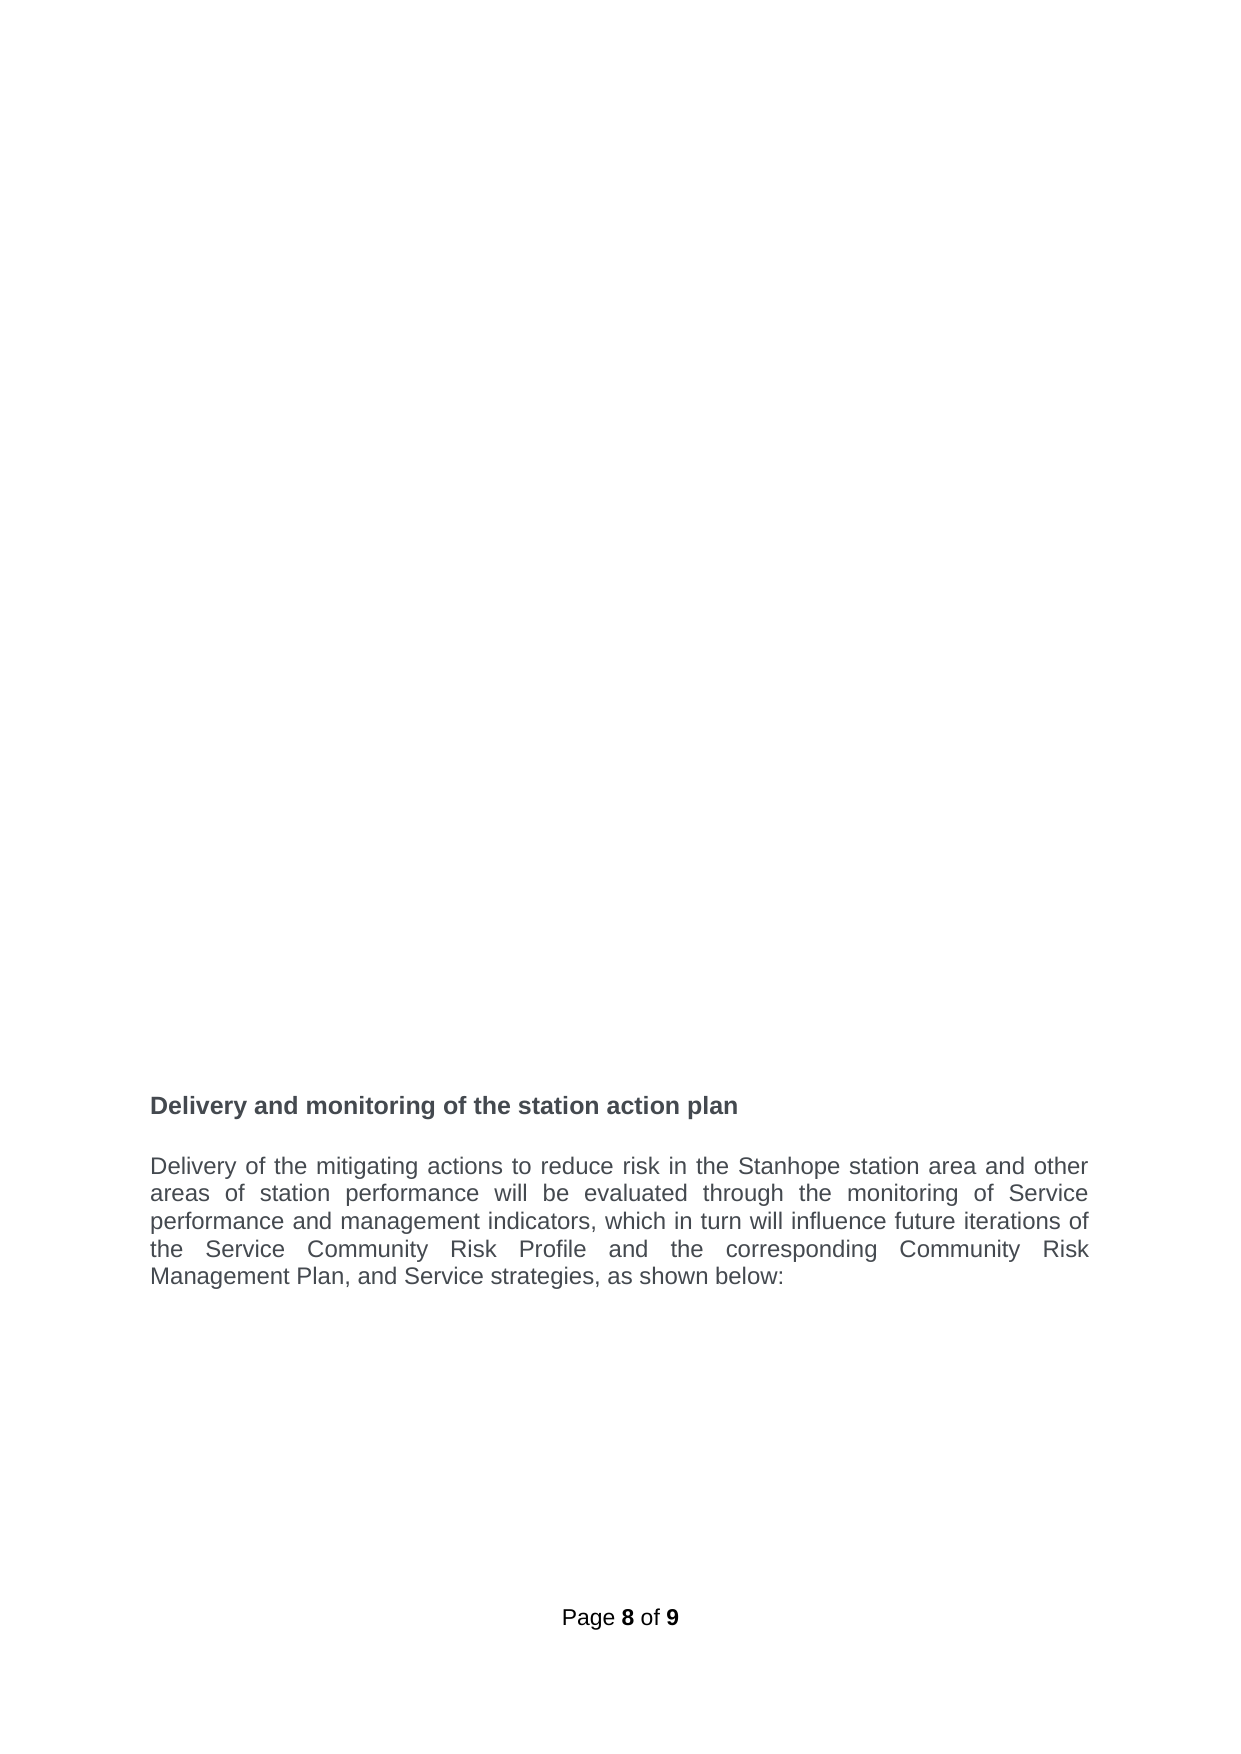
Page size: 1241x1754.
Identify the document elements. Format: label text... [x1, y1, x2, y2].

text Delivery and monitoring of the station action plan [150, 1091, 1090, 1120]
text Delivery of the mitigating actions to reduce risk in the Stanhope station area and other areas of station performance will be evaluated through the monitoring of Service performance and management indicators, which in turn will influence future iterations of the Service Community Risk Profile and the corresponding Community Risk Management Plan, and Service strategies, as shown below: [150, 1152, 1090, 1290]
